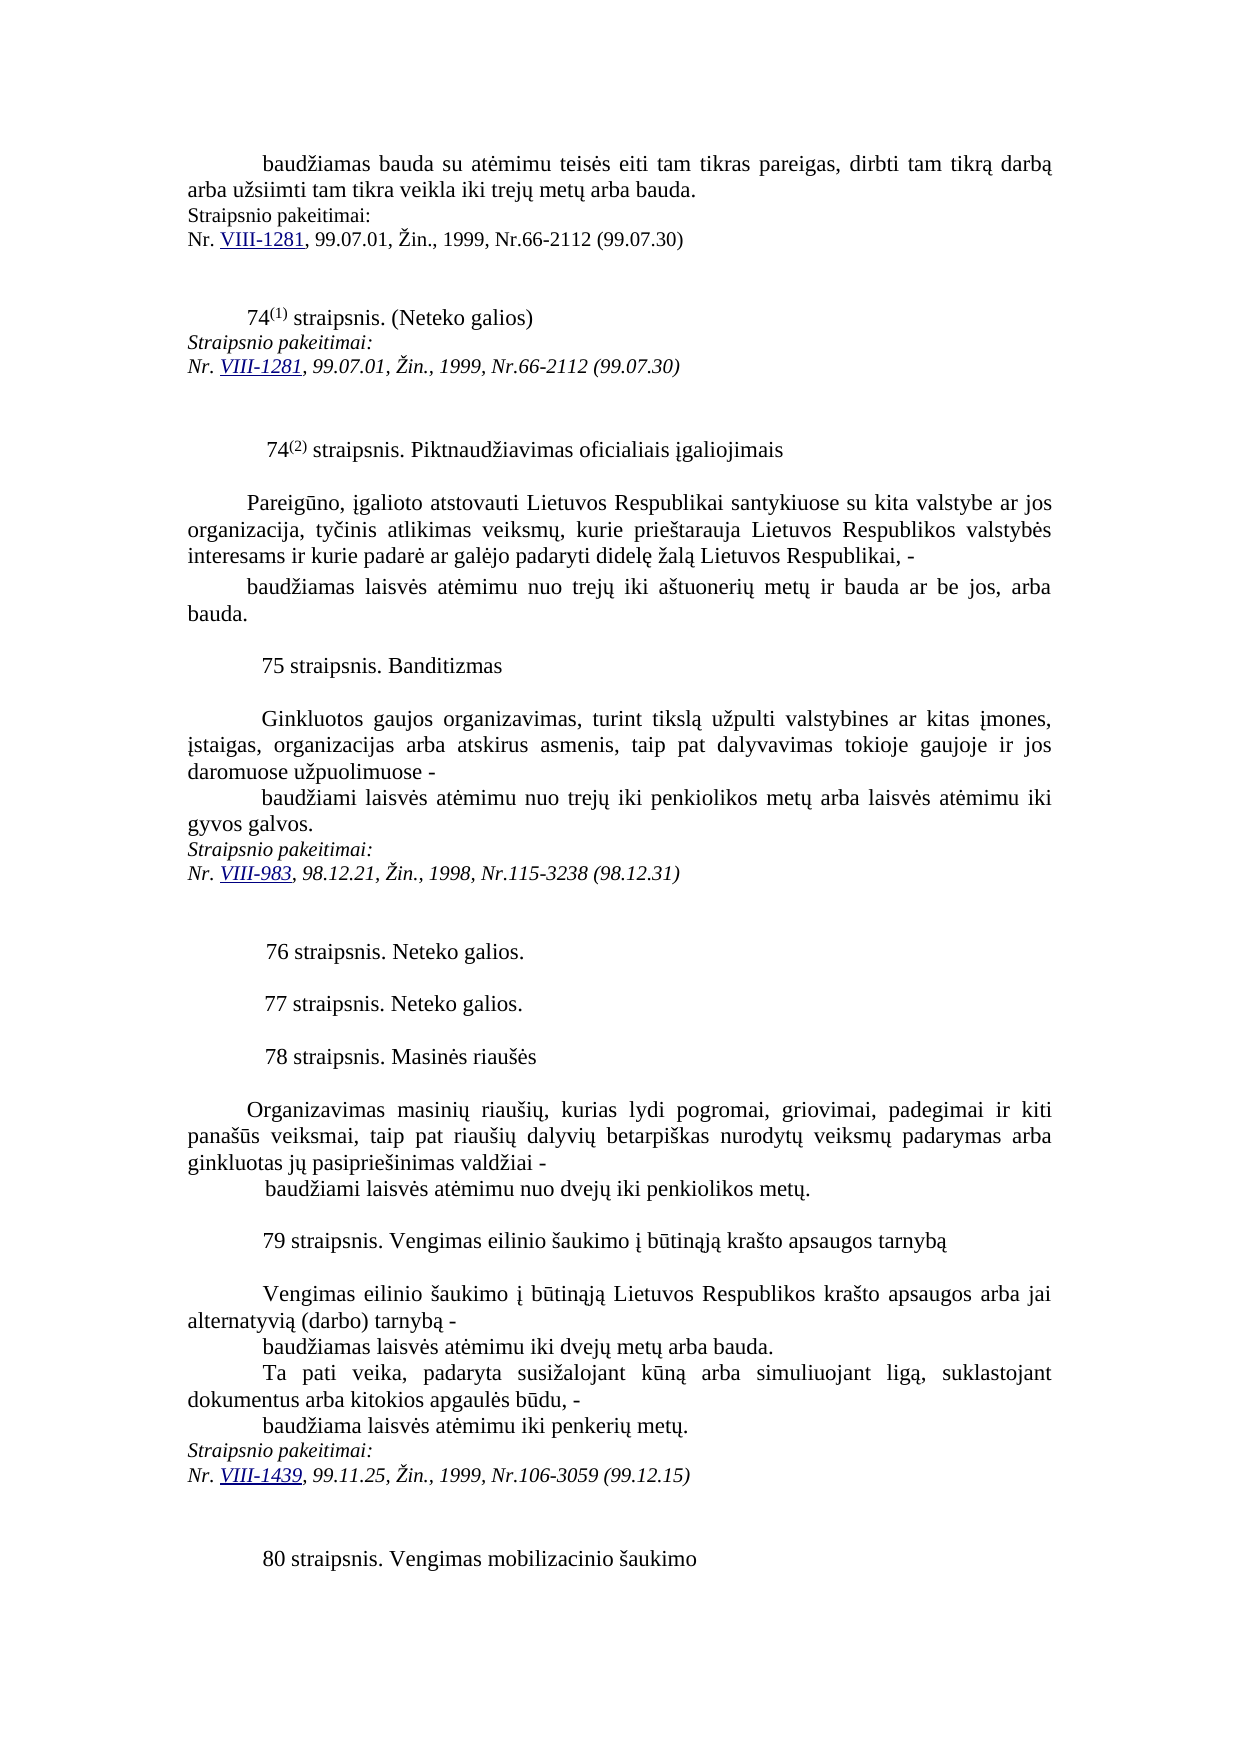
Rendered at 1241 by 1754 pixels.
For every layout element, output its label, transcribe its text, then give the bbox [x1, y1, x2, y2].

text 77 straipsnis. Neteko galios. [205, 990, 1053, 1017]
text baudžiamas laisvės atėmimu iki dvejų metų arba bauda. [187, 1333, 1053, 1359]
text 74(2) straipsnis. Piktnaudžiavimas oficialiais įgaliojimais [207, 437, 1053, 463]
text Straipsnio pakeitimai: [187, 330, 1053, 354]
text Nr. VIII-1281, 99.07.01, Žin., 1999, Nr.66-2112 (99.07.30) [187, 227, 1053, 251]
text baudžiami laisvės atėmimu nuo dvejų iki penkiolikos metų. [206, 1175, 1053, 1201]
text Straipsnio pakeitimai: [187, 1438, 1053, 1462]
text Vengimas eilinio šaukimo į būtinąją Lietuvos Respublikos krašto apsaugos arba jai alternatyvią (darbo) tarnybą - [187, 1280, 1053, 1333]
text Nr. VIII-983, 98.12.21, Žin., 1998, Nr.115-3238 (98.12.31) [187, 861, 1053, 885]
text Ginkluotos gaujos organizavimas, turint tikslą užpulti valstybines ar kitas įmones, įstaigas, organizacijas arba atskirus asmenis, taip pat dalyvavimas tokioje gaujoje ir jos daromuose užpuolimuose - [187, 705, 1053, 784]
text 74(1) straipsnis. (Neteko galios) [187, 304, 1053, 330]
text baudžiama laisvės atėmimu iki penkerių metų. [187, 1412, 1053, 1438]
text Straipsnio pakeitimai: [187, 203, 1053, 227]
text Ta pati veika, padaryta susižalojant kūną arba simuliuojant ligą, suklastojant dokumentus arba kitokios apgaulės būdu, - [187, 1359, 1053, 1412]
text Pareigūno, įgalioto atstovauti Lietuvos Respublikai santykiuose su kita valstybe ar jos organizacija, tyčinis atlikimas veiksmų, kurie prieštarauja Lietuvos Respublikos valstybės interesams ir kurie padarė ar galėjo padaryti didelę žalą Lietuvos Respublikai, - [187, 489, 1053, 568]
text baudžiami laisvės atėmimu nuo trejų iki penkiolikos metų arba laisvės atėmimu iki gyvos galvos. [187, 784, 1053, 837]
text 78 straipsnis. Masinės riaušės [205, 1043, 1053, 1069]
text Nr. VIII-1439, 99.11.25, Žin., 1999, Nr.106-3059 (99.12.15) [187, 1462, 1053, 1487]
text 79 straipsnis. Vengimas eilinio šaukimo į būtinąją krašto apsaugos tarnybą [187, 1228, 1053, 1254]
text Organizavimas masinių riaušių, kurias lydi pogromai, griovimai, padegimai ir kiti panašūs veiksmai, taip pat riaušių dalyvių betarpiškas nurodytų veiksmų padarymas arba ginkluotas jų pasipriešinimas valdžiai - [187, 1096, 1053, 1175]
text Nr. VIII-1281, 99.07.01, Žin., 1999, Nr.66-2112 (99.07.30) [187, 354, 1053, 378]
text 80 straipsnis. Vengimas mobilizacinio šaukimo [187, 1545, 1053, 1571]
text Straipsnio pakeitimai: [187, 837, 1053, 861]
text baudžiamas bauda su atėmimu teisės eiti tam tikras pareigas, dirbti tam tikrą darbą arba užsiimti tam tikra veikla iki trejų metų arba bauda. [187, 150, 1053, 203]
text 75 straipsnis. Banditizmas [187, 652, 1053, 679]
text baudžiamas laisvės atėmimu nuo trejų iki aštuonerių metų ir bauda ar be jos, arba bauda. [187, 573, 1053, 626]
text 76 straipsnis. Neteko galios. [206, 938, 1053, 964]
